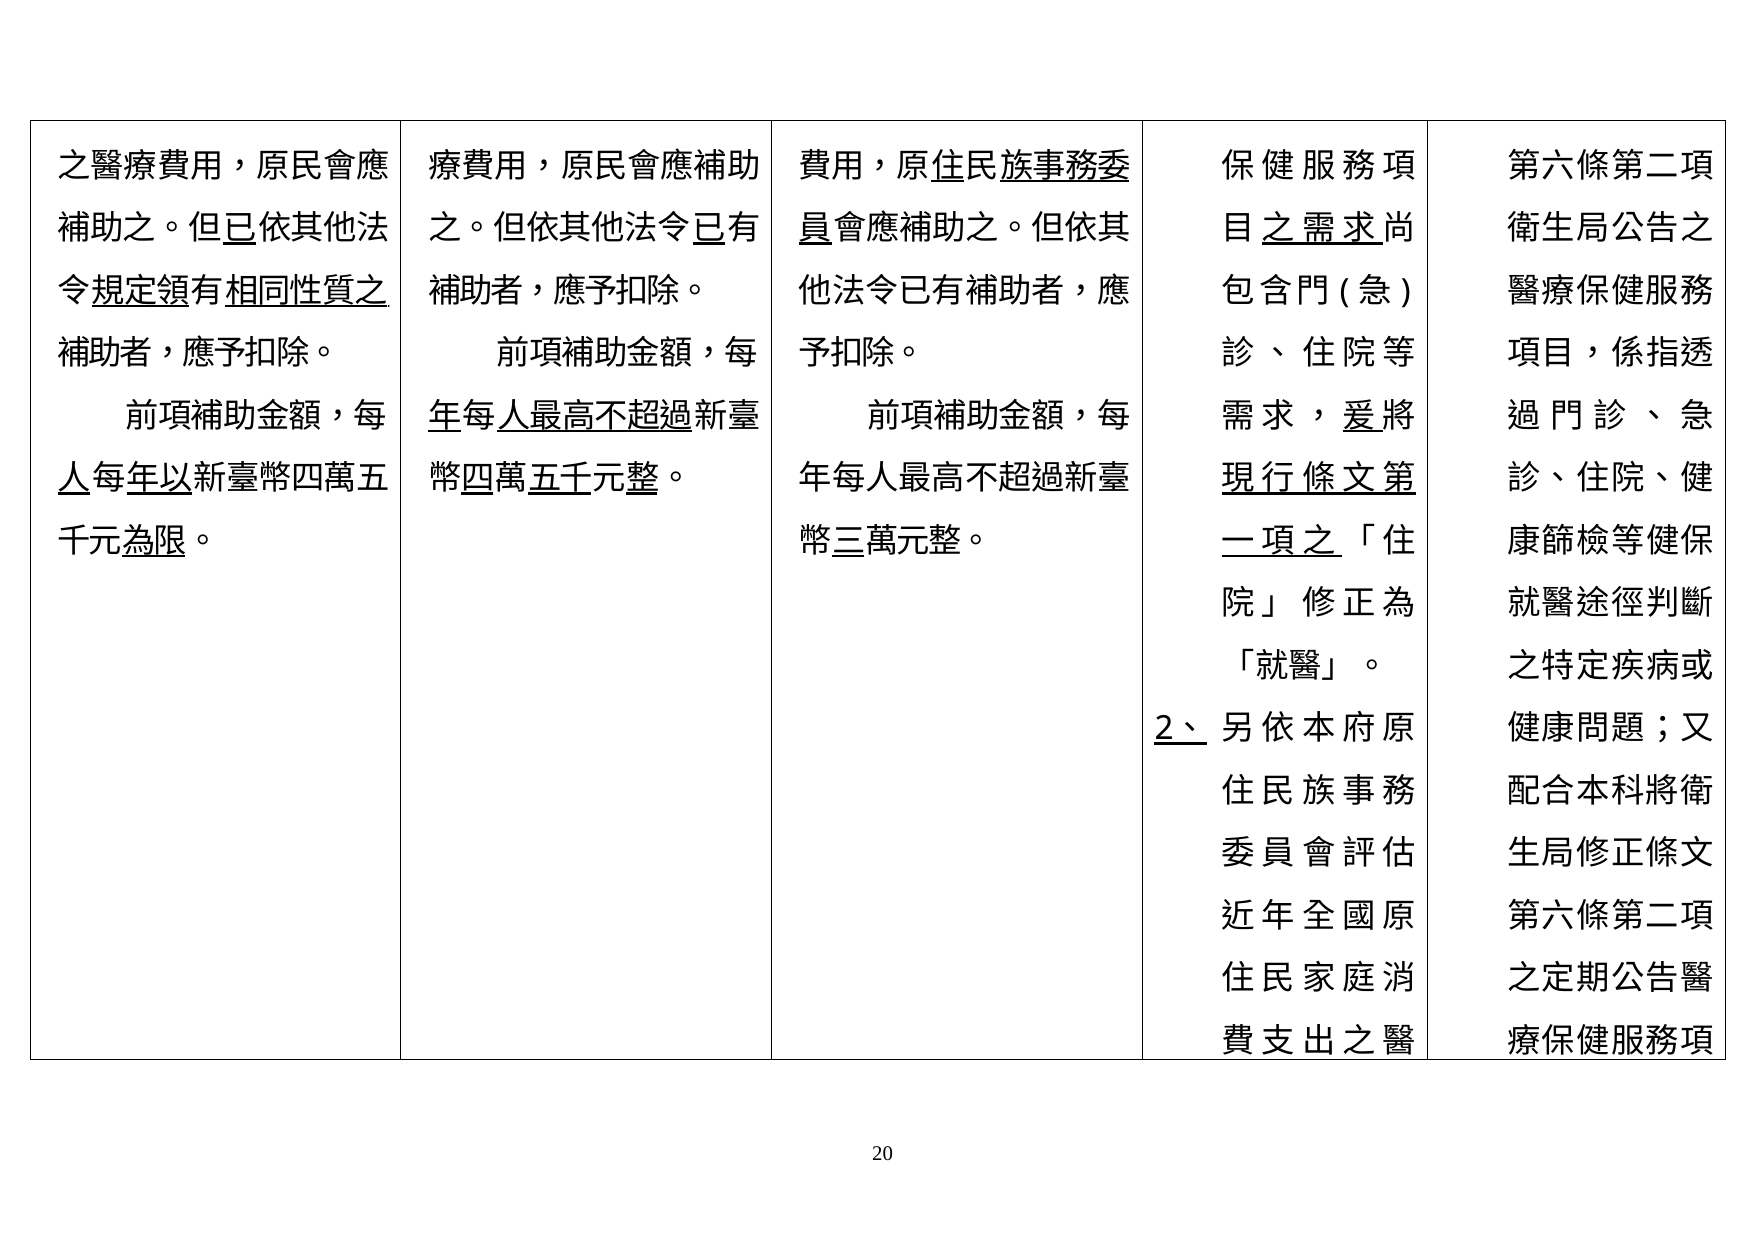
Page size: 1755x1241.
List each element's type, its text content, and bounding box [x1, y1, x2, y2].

table_cell 配合修正條文第六條第二項規定，復考量醫療保健服務項目之需求尚包含門(急)診、住院等需求，爰將現行條文第一項之「住院」修正為「就醫」。 另依本府原住民族事務委員會評估近年全國原住民家庭消費支出之醫療費用占比，同時比較全國一般家庭近十年整體消費支出及醫療費用所占比率後，調整修正現行條文第二項所定之補助金額，修正後每年每人補助金額最高不超過四萬五千元整。 又本條所稱補助金額係為一次性補助，自申請日向前推算，申請人須連續設籍並實際連續居住於本市滿四個月以上，另申請人得於當年度分次申請，惟每年每人最高的補助金額為四萬五千元，併予敘明。 [1143, 121, 1427, 1059]
table_cell 費用，原住民族事務委員會應補助之。但依其他法令已有補助者，應予扣除。 前項補助金額，每年每人最高不超過新臺幣三萬元整。 [772, 121, 1142, 1059]
table_cell 第八條 原住民符合第六條第三項衛生局公告之醫療保健服務項目者，其因就醫所需自行負擔之醫療費用，原民會應補助之。但已依其他法令規定領有相同性質之補助者，應予扣除。 前項補助金額，每人每年以新臺幣四萬五千元為限。 [31, 121, 400, 1059]
table_cell 療費用，原民會應補助之。但依其他法令已有補助者，應予扣除。 前項補助金額，每年每人最高不超過新臺幣四萬五千元整。 [401, 121, 771, 1059]
table_cell 第六條第二項衛生局公告之醫療保健服務項目，係指透過門診、急診、住院、健康篩檢等健保就醫途徑判斷之特定疾病或健康問題；又配合本科將衛生局修正條文第六條第二項之定期公告醫療保健服務項 [1428, 121, 1725, 1059]
